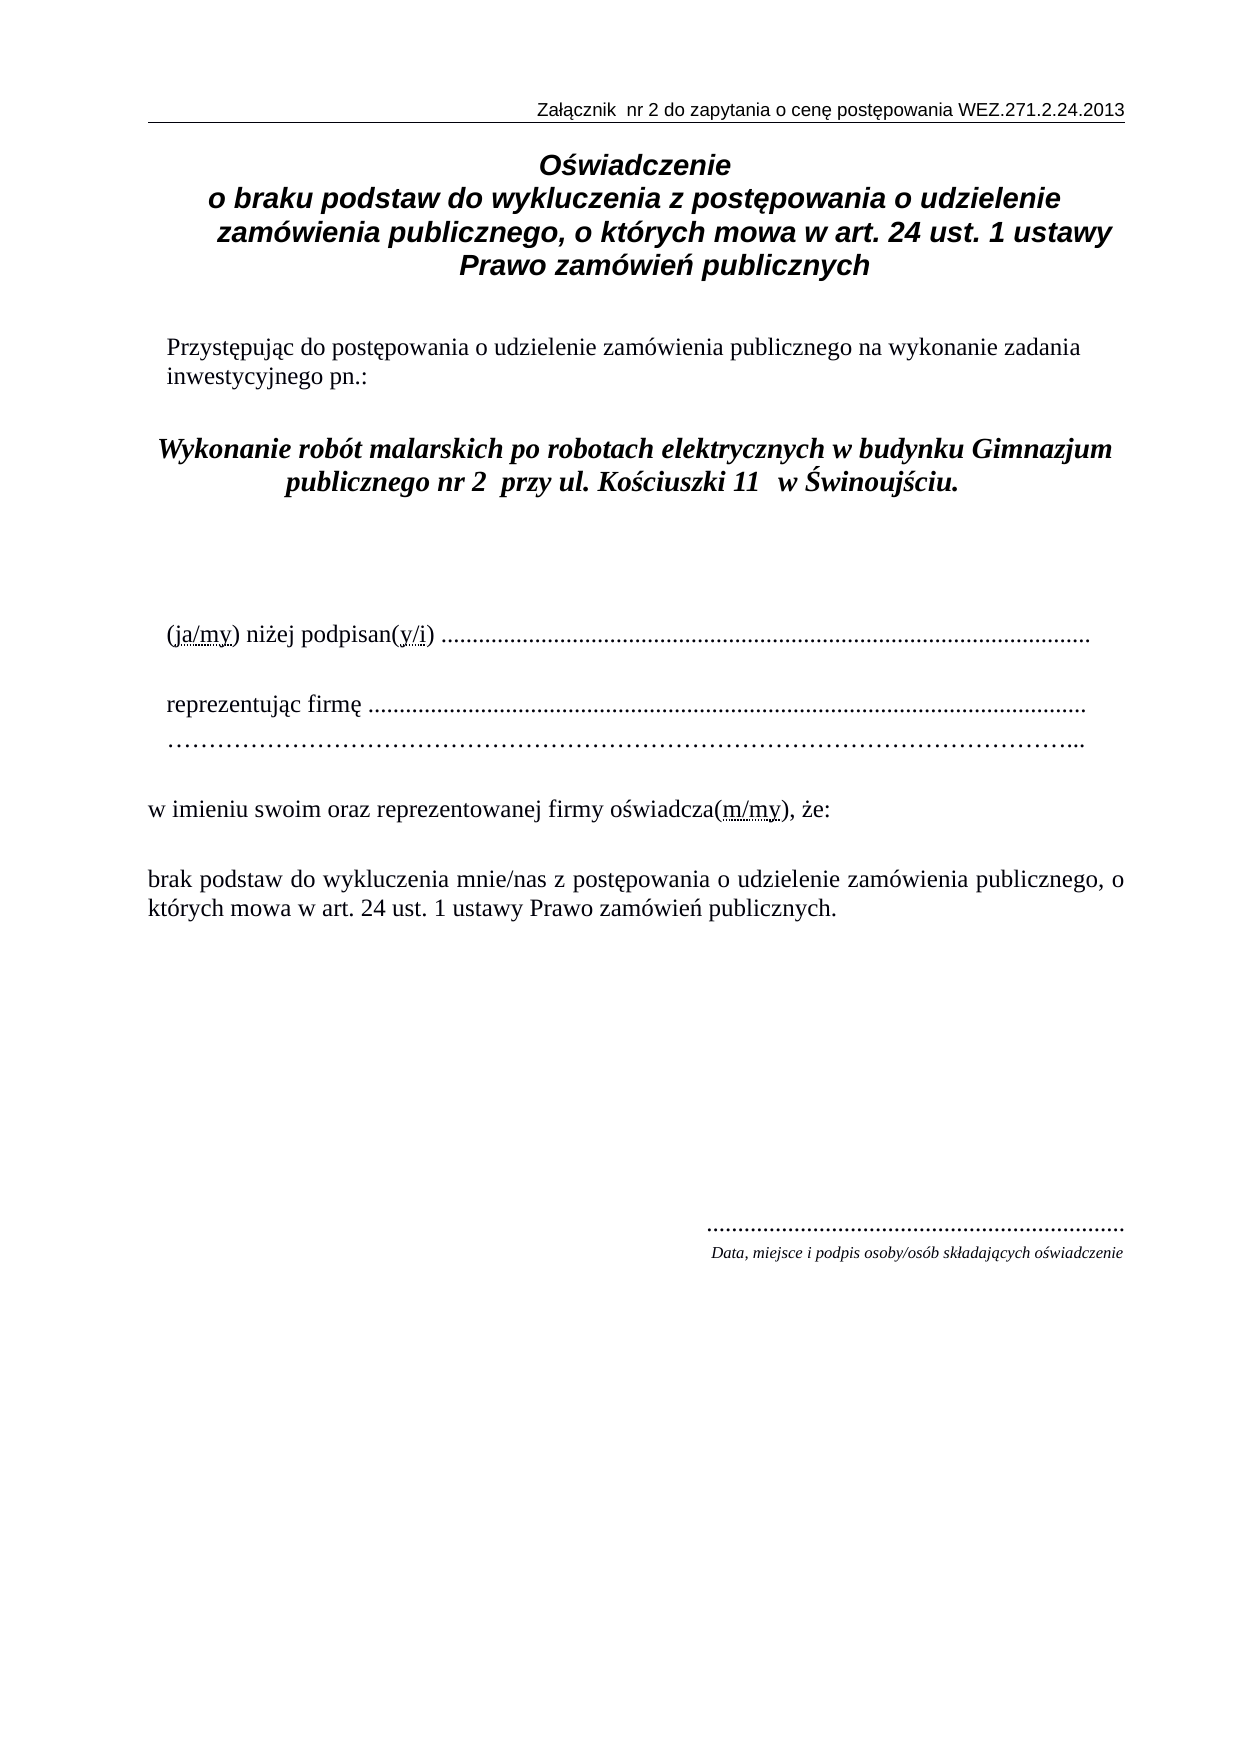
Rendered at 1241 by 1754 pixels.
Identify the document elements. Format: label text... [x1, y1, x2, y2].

subtitle o braku podstaw do wykluczenia z postępowania o udzielenie zamówienia publicznego, o których mowa w art. 24 ust. 1 ustawy Prawo zamówień publicznych [148, 181, 1125, 282]
list reprezentując firmę ................................................................................................................... [166, 689, 1125, 718]
list ................................................................... [148, 1208, 1125, 1237]
list (ja/my) niżej podpisan(y/i) ........................................................................................................ [166, 619, 1125, 648]
subtitle Oświadczenie [148, 148, 1125, 181]
list ………………………………………………………………………………………………... [166, 724, 1125, 753]
list Data, miejsce i podpis osoby/osób składających oświadczenie [148, 1243, 1125, 1262]
list w imieniu swoim oraz reprezentowanej firmy oświadcza(m/my), że: [148, 794, 1125, 823]
list Przystępując do postępowania o udzielenie zamówienia publicznego na wykonanie zadania inwestycyjnego pn.: [166, 332, 1125, 390]
text Wykonanie robót malarskich po robotach elektrycznych w budynku Gimnazjum publicznego nr 2 przy ul. Kościuszki 11 w Świnoujściu. [148, 431, 1125, 498]
list brak podstaw do wykluczenia mnie/nas z postępowania o udzielenie zamówienia publicznego, o których mowa w art. 24 ust. 1 ustawy Prawo zamówień publicznych. [148, 864, 1125, 922]
